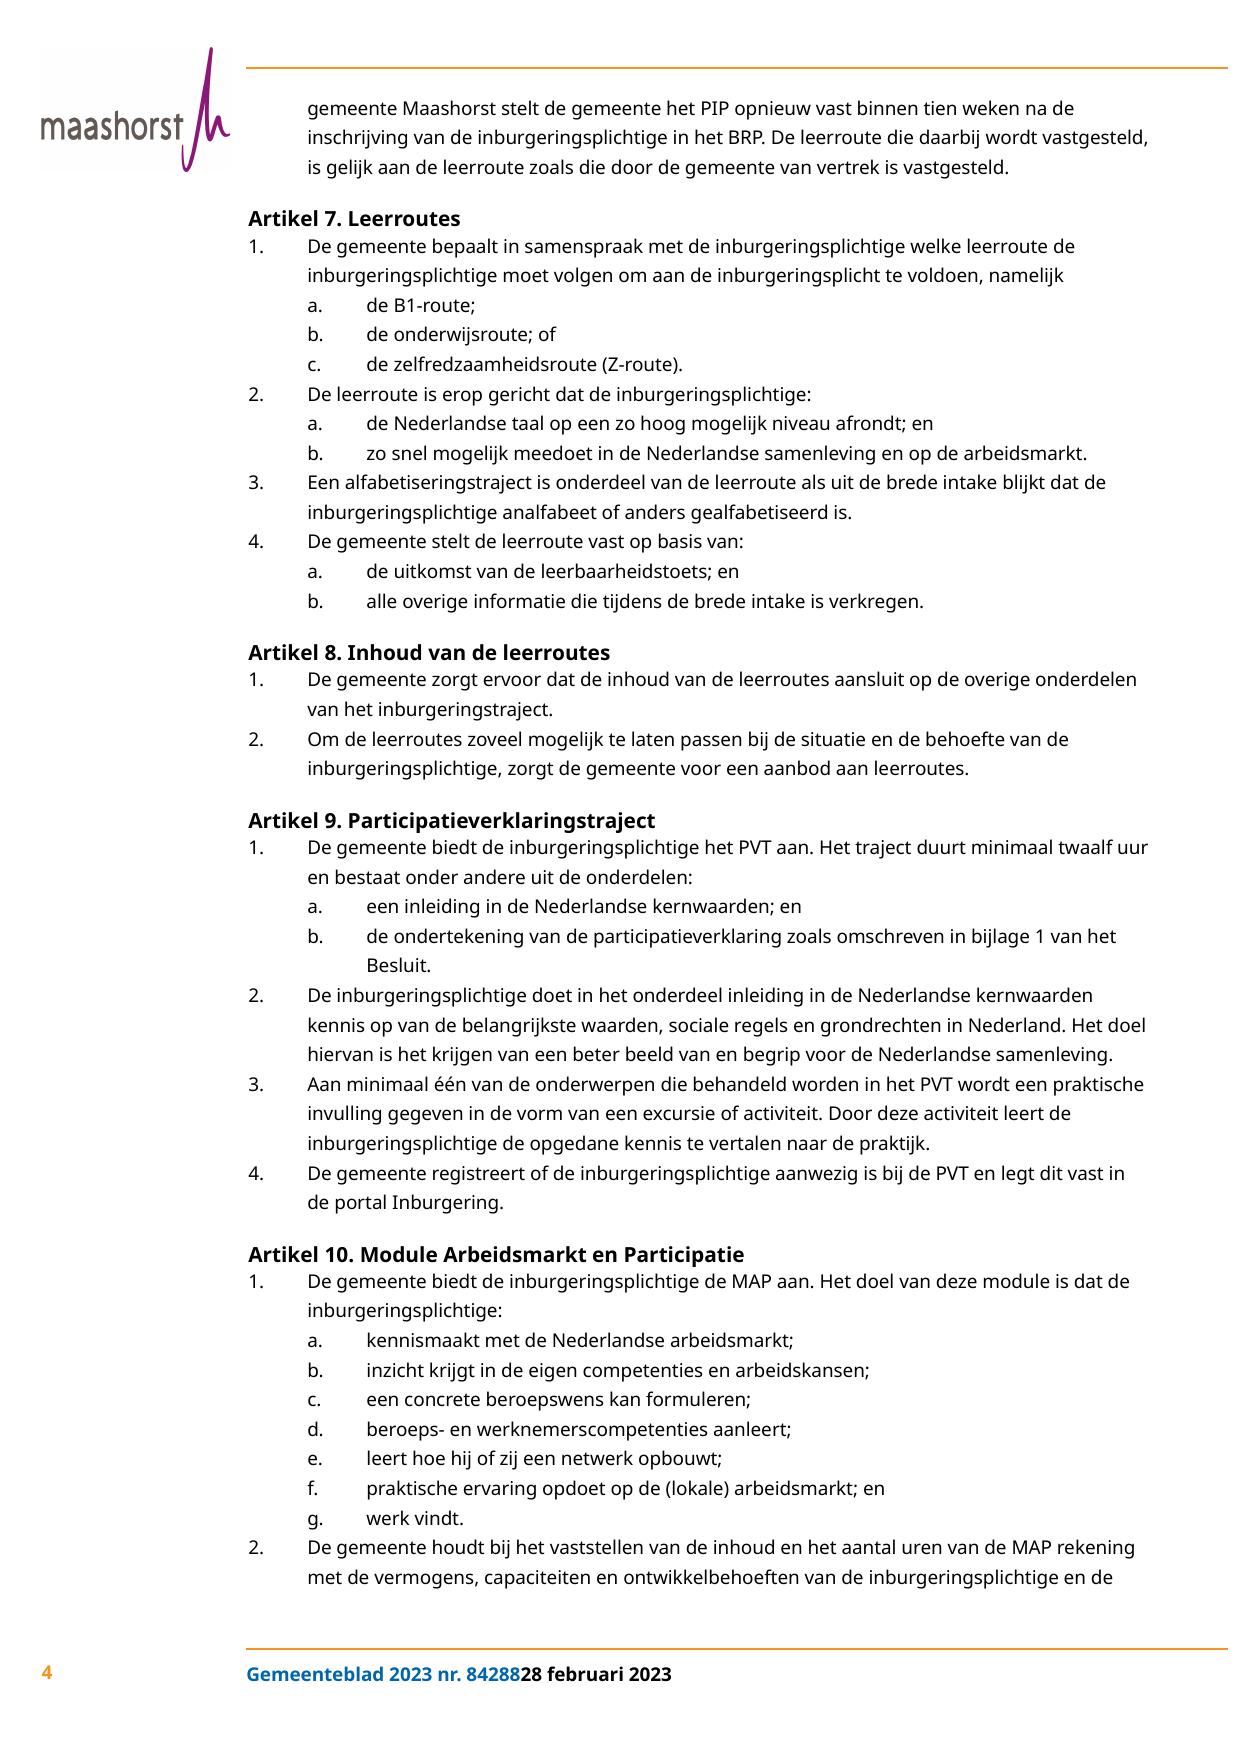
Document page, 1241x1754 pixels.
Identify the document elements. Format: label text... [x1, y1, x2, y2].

list zo snel mogelijk meedoet in de Nederlandse samenleving en op de arbeidsmarkt. [307, 440, 1152, 466]
list De gemeente houdt bij het vaststellen van de inhoud en het aantal uren van de MAP rekening met de vermogens, capaciteiten en ontwikkelbehoeften van de inburgeringsplichtige en de [248, 1534, 1152, 1590]
list de zelfredzaamheidsroute (Z-route). [307, 351, 1152, 377]
list kennismaakt met de Nederlandse arbeidsmarkt; [307, 1327, 1152, 1353]
list Een alfabetiseringstraject is onderdeel van de leerroute als uit de brede intake blijkt dat de inburgeringsplichtige analfabeet of anders gealfabetiseerd is. [248, 469, 1152, 525]
list leert hoe hij of zij een netwerk opbouwt; [307, 1446, 1152, 1471]
list de B1-route; [307, 292, 1152, 318]
list beroeps- en werknemerscompetenties aanleert; [307, 1416, 1152, 1442]
list De gemeente registreert of de inburgeringsplichtige aanwezig is bij de PVT en legt dit vast in de portal Inburgering. [248, 1160, 1152, 1215]
list gemeente Maashorst stelt de gemeente het PIP opnieuw vast binnen tien weken na de inschrijving van de inburgeringsplichtige in het BRP. De leerroute die daarbij wordt vastgesteld, is gelijk aan de leerroute zoals die door de gemeente van vertrek is vastgesteld. [248, 95, 1152, 180]
text Artikel 8. Inhoud van de leerroutes [248, 638, 1152, 667]
list De gemeente biedt de inburgeringsplichtige het PVT aan. Het traject duurt minimaal twaalf uur en bestaat onder andere uit de onderdelen: [248, 834, 1152, 889]
text Artikel 9. Participatieverklaringstraject [248, 806, 1152, 834]
list De gemeente zorgt ervoor dat de inhoud van de leerroutes aansluit op de overige onderdelen van het inburgeringstraject. [248, 667, 1152, 722]
text Artikel 7. Leerroutes [248, 204, 1152, 233]
list De leerroute is erop gericht dat de inburgeringsplichtige: [248, 381, 1152, 406]
list de Nederlandse taal op een zo hoog mogelijk niveau afrondt; en [307, 410, 1152, 436]
list De inburgeringsplichtige doet in het onderdeel inleiding in de Nederlandse kernwaarden kennis op van de belangrijkste waarden, sociale regels en grondrechten in Nederland. Het doel hiervan is het krijgen van een beter beeld van en begrip voor de Nederlandse samenleving. [248, 982, 1152, 1067]
list De gemeente stelt de leerroute vast op basis van: [248, 529, 1152, 554]
list Aan minimaal één van de onderwerpen die behandeld worden in het PVT wordt een praktische invulling gegeven in de vorm van een excursie of activiteit. Door deze activiteit leert de inburgeringsplichtige de opgedane kennis te vertalen naar de praktijk. [248, 1071, 1152, 1156]
list De gemeente bepaalt in samenspraak met de inburgeringsplichtige welke leerroute de inburgeringsplichtige moet volgen om aan de inburgeringsplicht te voldoen, namelijk [248, 233, 1152, 288]
list een concrete beroepswens kan formuleren; [307, 1386, 1152, 1412]
list de onderwijsroute; of [307, 322, 1152, 347]
text Artikel 10. Module Arbeidsmarkt en Participatie [248, 1240, 1152, 1268]
list De gemeente biedt de inburgeringsplichtige de MAP aan. Het doel van deze module is dat de inburgeringsplichtige: [248, 1268, 1152, 1323]
picture [41, 47, 231, 172]
list Om de leerroutes zoveel mogelijk te laten passen bij de situatie en de behoefte van de inburgeringsplichtige, zorgt de gemeente voor een aanbod aan leerroutes. [248, 726, 1152, 781]
list een inleiding in de Nederlandse kernwaarden; en [307, 893, 1152, 919]
list de ondertekening van de participatieverklaring zoals omschreven in bijlage 1 van het Besluit. [307, 923, 1152, 978]
list werk vindt. [307, 1505, 1152, 1531]
list inzicht krijgt in de eigen competenties en arbeidskansen; [307, 1357, 1152, 1383]
list alle overige informatie die tijdens de brede intake is verkregen. [307, 588, 1152, 613]
list praktische ervaring opdoet op de (lokale) arbeidsmarkt; en [307, 1475, 1152, 1501]
list de uitkomst van de leerbaarheidstoets; en [307, 558, 1152, 584]
